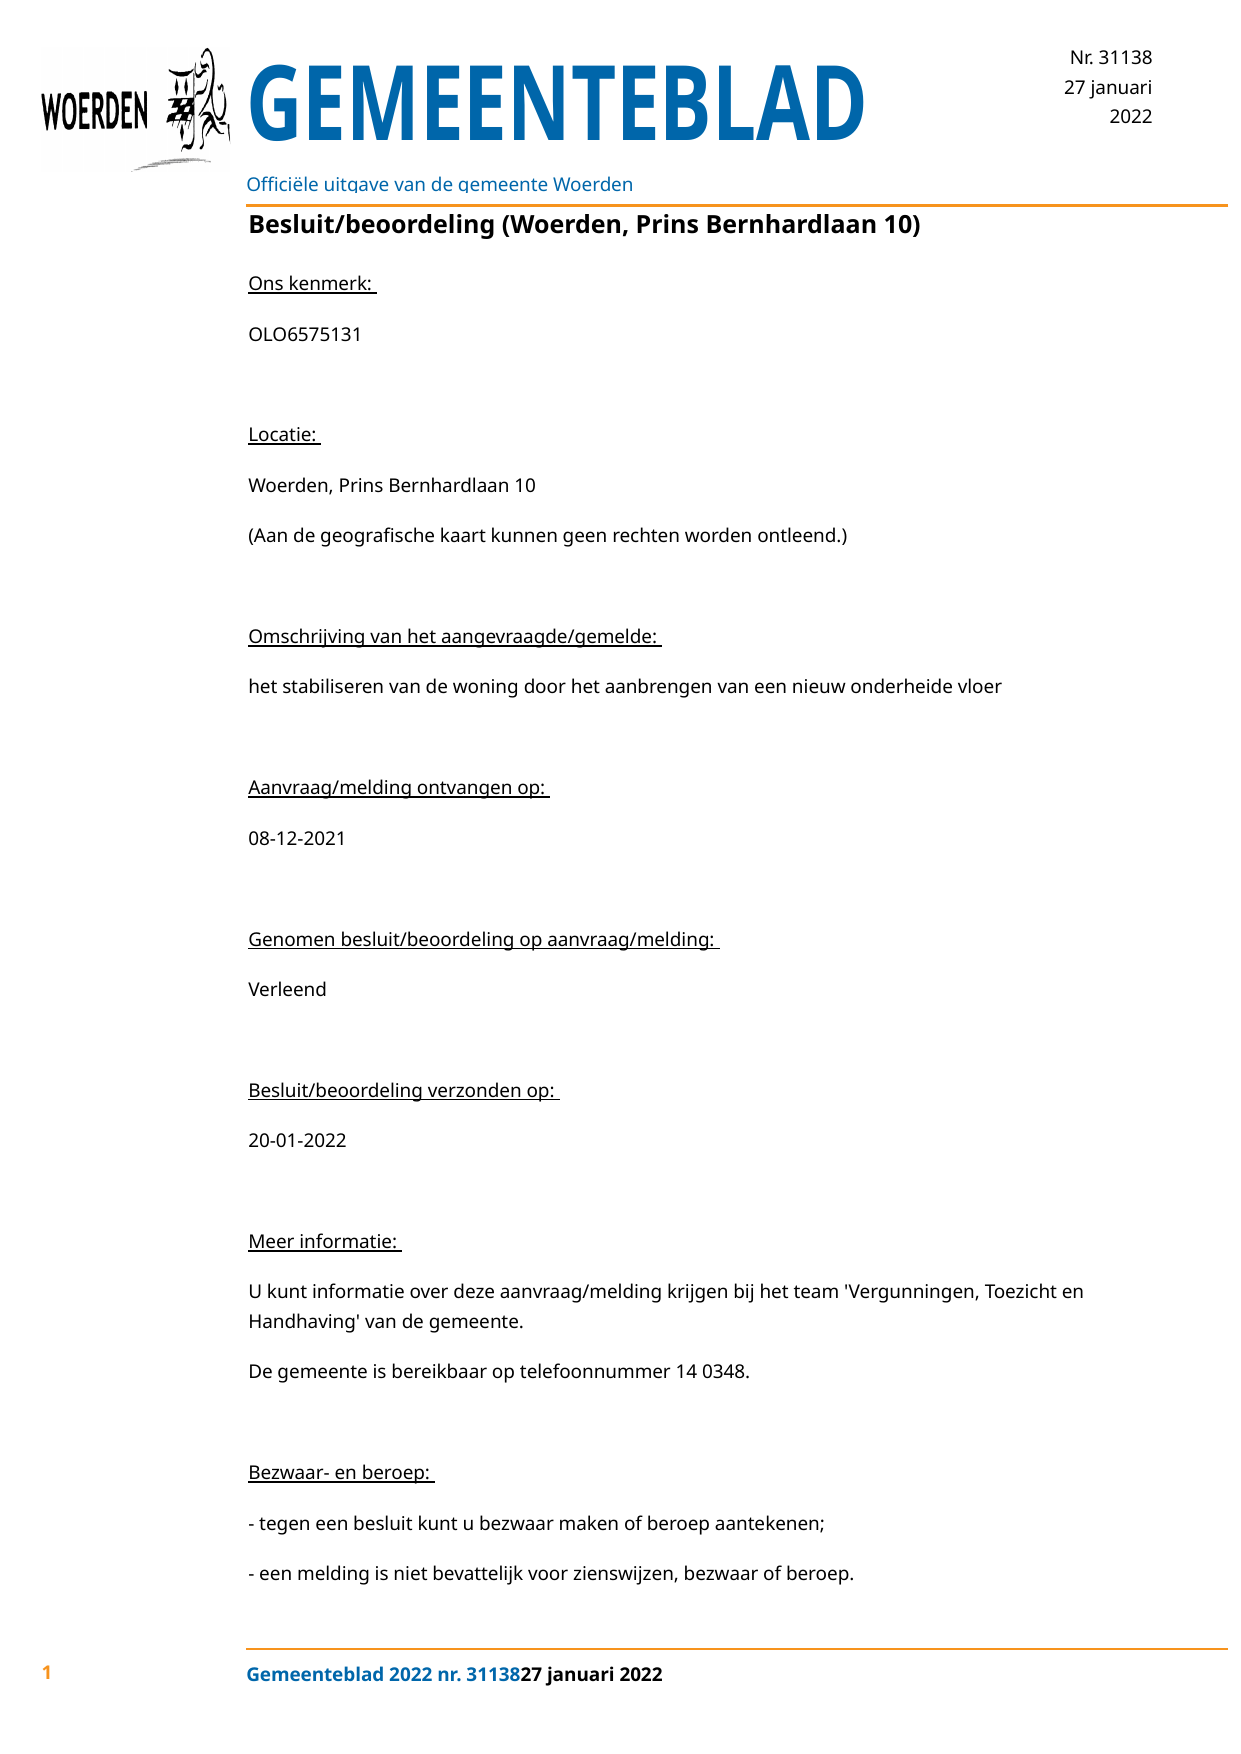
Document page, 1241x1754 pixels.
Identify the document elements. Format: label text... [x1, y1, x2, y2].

picture [41, 47, 231, 172]
text 08-12-2021 [248, 825, 1152, 851]
text 20-01-2022 [248, 1127, 1152, 1153]
text Bezwaar- en beroep: [248, 1459, 1152, 1485]
text Besluit/beoordeling verzonden op: [248, 1077, 1152, 1103]
text - een melding is niet bevattelijk voor zienswijzen, bezwaar of beroep. [248, 1560, 1152, 1586]
text Ons kenmerk: [248, 270, 1152, 296]
text Meer informatie: [248, 1228, 1152, 1254]
text Woerden, Prins Bernhardlaan 10 [248, 472, 1152, 498]
text De gemeente is bereikbaar op telefoonnummer 14 0348. [248, 1359, 1152, 1384]
text - tegen een besluit kunt u bezwaar maken of beroep aantekenen; [248, 1510, 1152, 1536]
text Besluit/beoordeling (Woerden, Prins Bernhardlaan 10) [248, 207, 1152, 241]
text Omschrijving van het aangevraagde/gemelde: [248, 623, 1152, 649]
text (Aan de geografische kaart kunnen geen rechten worden ontleend.) [248, 522, 1152, 548]
text Aanvraag/melding ontvangen op: [248, 774, 1152, 800]
text Locatie: [248, 422, 1152, 447]
text Genomen besluit/beoordeling op aanvraag/melding: [248, 926, 1152, 951]
text U kunt informatie over deze aanvraag/melding krijgen bij het team 'Vergunningen, Toezicht en Handhaving' van de gemeente. [248, 1279, 1152, 1334]
text OLO6575131 [248, 321, 1152, 346]
text het stabiliseren van de woning door het aanbrengen van een nieuw onderheide vloer [248, 674, 1152, 699]
text Verleend [248, 976, 1152, 1002]
